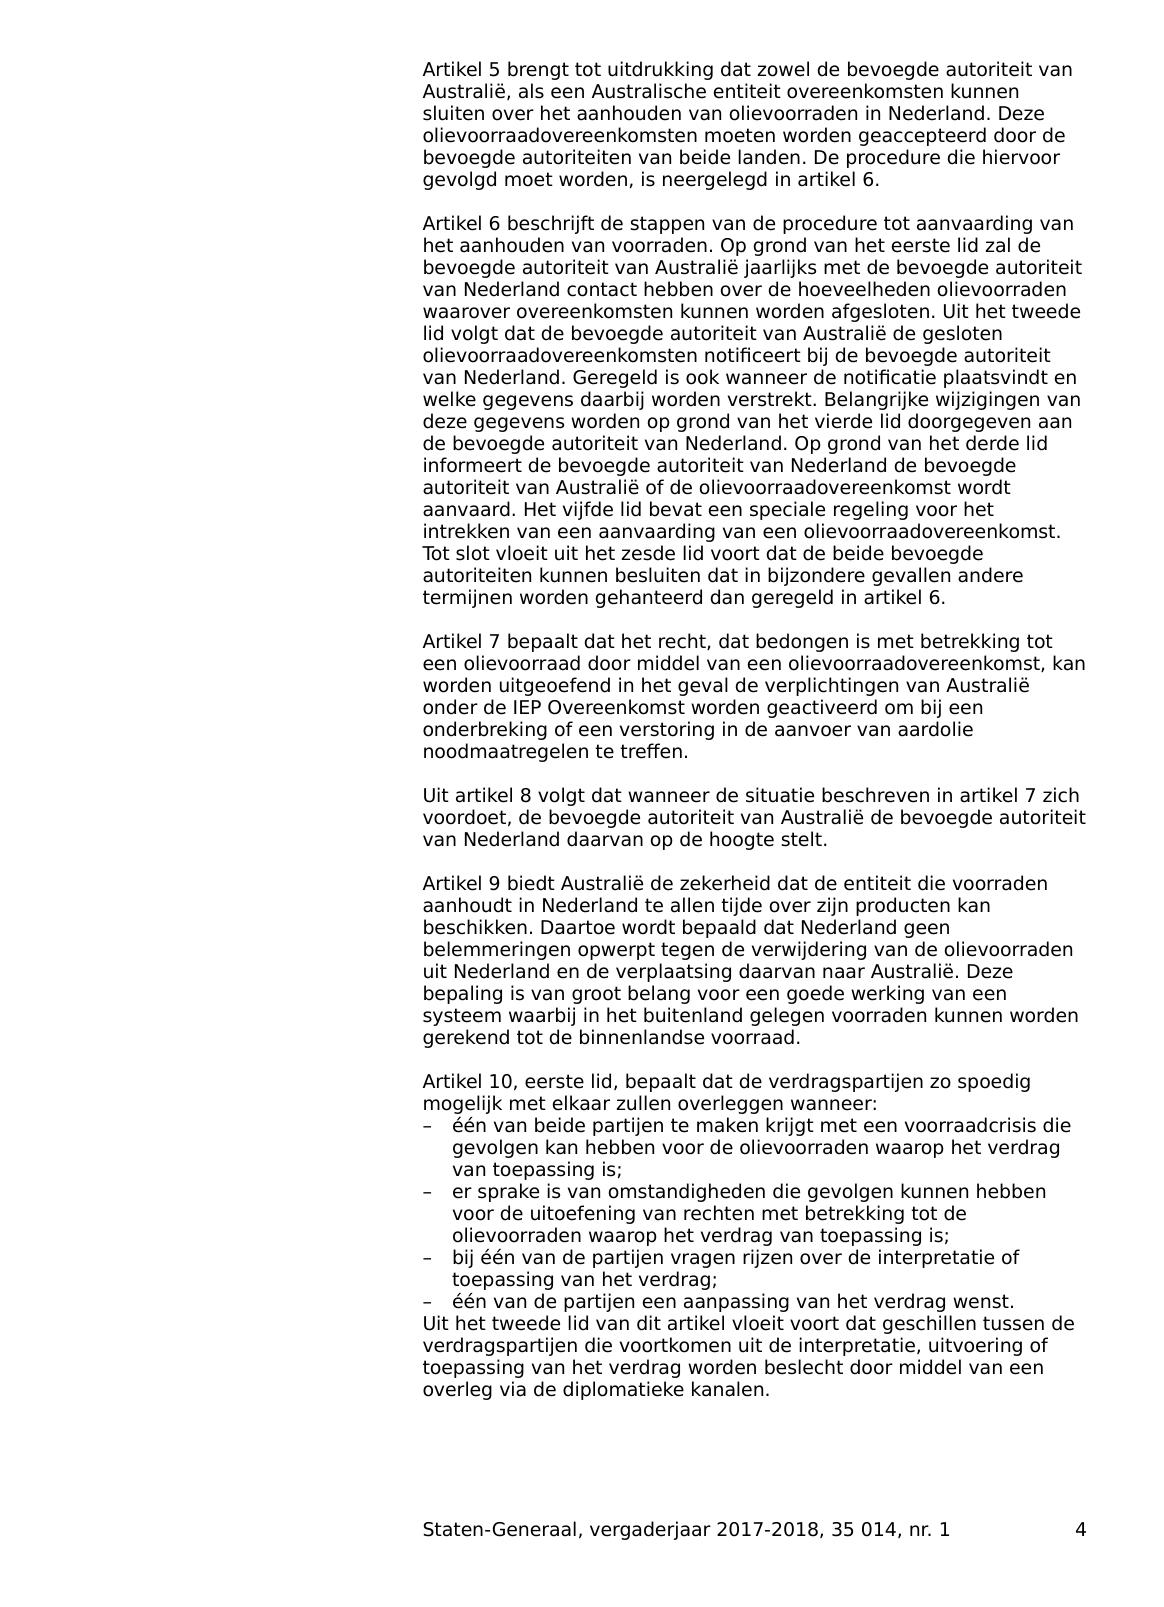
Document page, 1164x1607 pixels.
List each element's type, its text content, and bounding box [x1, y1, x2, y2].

text Uit artikel 8 volgt dat wanneer de situatie beschreven in artikel 7 zich voordoet, de bevoegde autoriteit van Australië de bevoegde autoriteit van Nederland daarvan op de hoogte stelt. [422, 785, 1087, 851]
text Artikel 10, eerste lid, bepaalt dat de verdragspartijen zo spoedig mogelijk met elkaar zullen overleggen wanneer: [422, 1071, 1087, 1115]
text Artikel 5 brengt tot uitdrukking dat zowel de bevoegde autoriteit van Australië, als een Australische entiteit overeenkomsten kunnen sluiten over het aanhouden van olievoorraden in Nederland. Deze olievoorraadovereenkomsten moeten worden geaccepteerd door de bevoegde autoriteiten van beide landen. De procedure die hiervoor gevolgd moet worden, is neergelegd in artikel 6. [422, 59, 1087, 191]
text Artikel 9 biedt Australië de zekerheid dat de entiteit die voorraden aanhoudt in Nederland te allen tijde over zijn producten kan beschikken. Daartoe wordt bepaald dat Nederland geen belemmeringen opwerpt tegen de verwijdering van de olievoorraden uit Nederland en de verplaatsing daarvan naar Australië. Deze bepaling is van groot belang voor een goede werking van een systeem waarbij in het buitenland gelegen voorraden kunnen worden gerekend tot de binnenlandse voorraad. [422, 873, 1087, 1049]
text Uit het tweede lid van dit artikel vloeit voort dat geschillen tussen de verdragspartijen die voortkomen uit de interpretatie, uitvoering of toepassing van het verdrag worden beslecht door middel van een overleg via de diplomatieke kanalen. [422, 1313, 1087, 1401]
text – er sprake is van omstandigheden die gevolgen kunnen hebben voor de uitoefening van rechten met betrekking tot de olievoorraden waarop het verdrag van toepassing is; [422, 1181, 1087, 1247]
text – één van beide partijen te maken krijgt met een voorraadcrisis die gevolgen kan hebben voor de olievoorraden waarop het verdrag van toepassing is; [422, 1115, 1087, 1181]
text – één van de partijen een aanpassing van het verdrag wenst. [422, 1291, 1087, 1313]
text Artikel 7 bepaalt dat het recht, dat bedongen is met betrekking tot een olievoorraad door middel van een olievoorraadovereenkomst, kan worden uitgeoefend in het geval de verplichtingen van Australië onder de IEP Overeenkomst worden geactiveerd om bij een onderbreking of een verstoring in de aanvoer van aardolie noodmaatregelen te treffen. [422, 631, 1087, 763]
text Artikel 6 beschrijft de stappen van de procedure tot aanvaarding van het aanhouden van voorraden. Op grond van het eerste lid zal de bevoegde autoriteit van Australië jaarlijks met de bevoegde autoriteit van Nederland contact hebben over de hoeveelheden olievoorraden waarover overeenkomsten kunnen worden afgesloten. Uit het tweede lid volgt dat de bevoegde autoriteit van Australië de gesloten olievoorraadovereenkomsten notificeert bij de bevoegde autoriteit van Nederland. Geregeld is ook wanneer de notificatie plaatsvindt en welke gegevens daarbij worden verstrekt. Belangrijke wijzigingen van deze gegevens worden op grond van het vierde lid doorgegeven aan de bevoegde autoriteit van Nederland. Op grond van het derde lid informeert de bevoegde autoriteit van Nederland de bevoegde autoriteit van Australië of de olievoorraadovereenkomst wordt aanvaard. Het vijfde lid bevat een speciale regeling voor het intrekken van een aanvaarding van een olievoorraadovereenkomst. Tot slot vloeit uit het zesde lid voort dat de beide bevoegde autoriteiten kunnen besluiten dat in bijzondere gevallen andere termijnen worden gehanteerd dan geregeld in artikel 6. [422, 213, 1087, 609]
text – bij één van de partijen vragen rijzen over de interpretatie of toepassing van het verdrag; [422, 1247, 1087, 1291]
